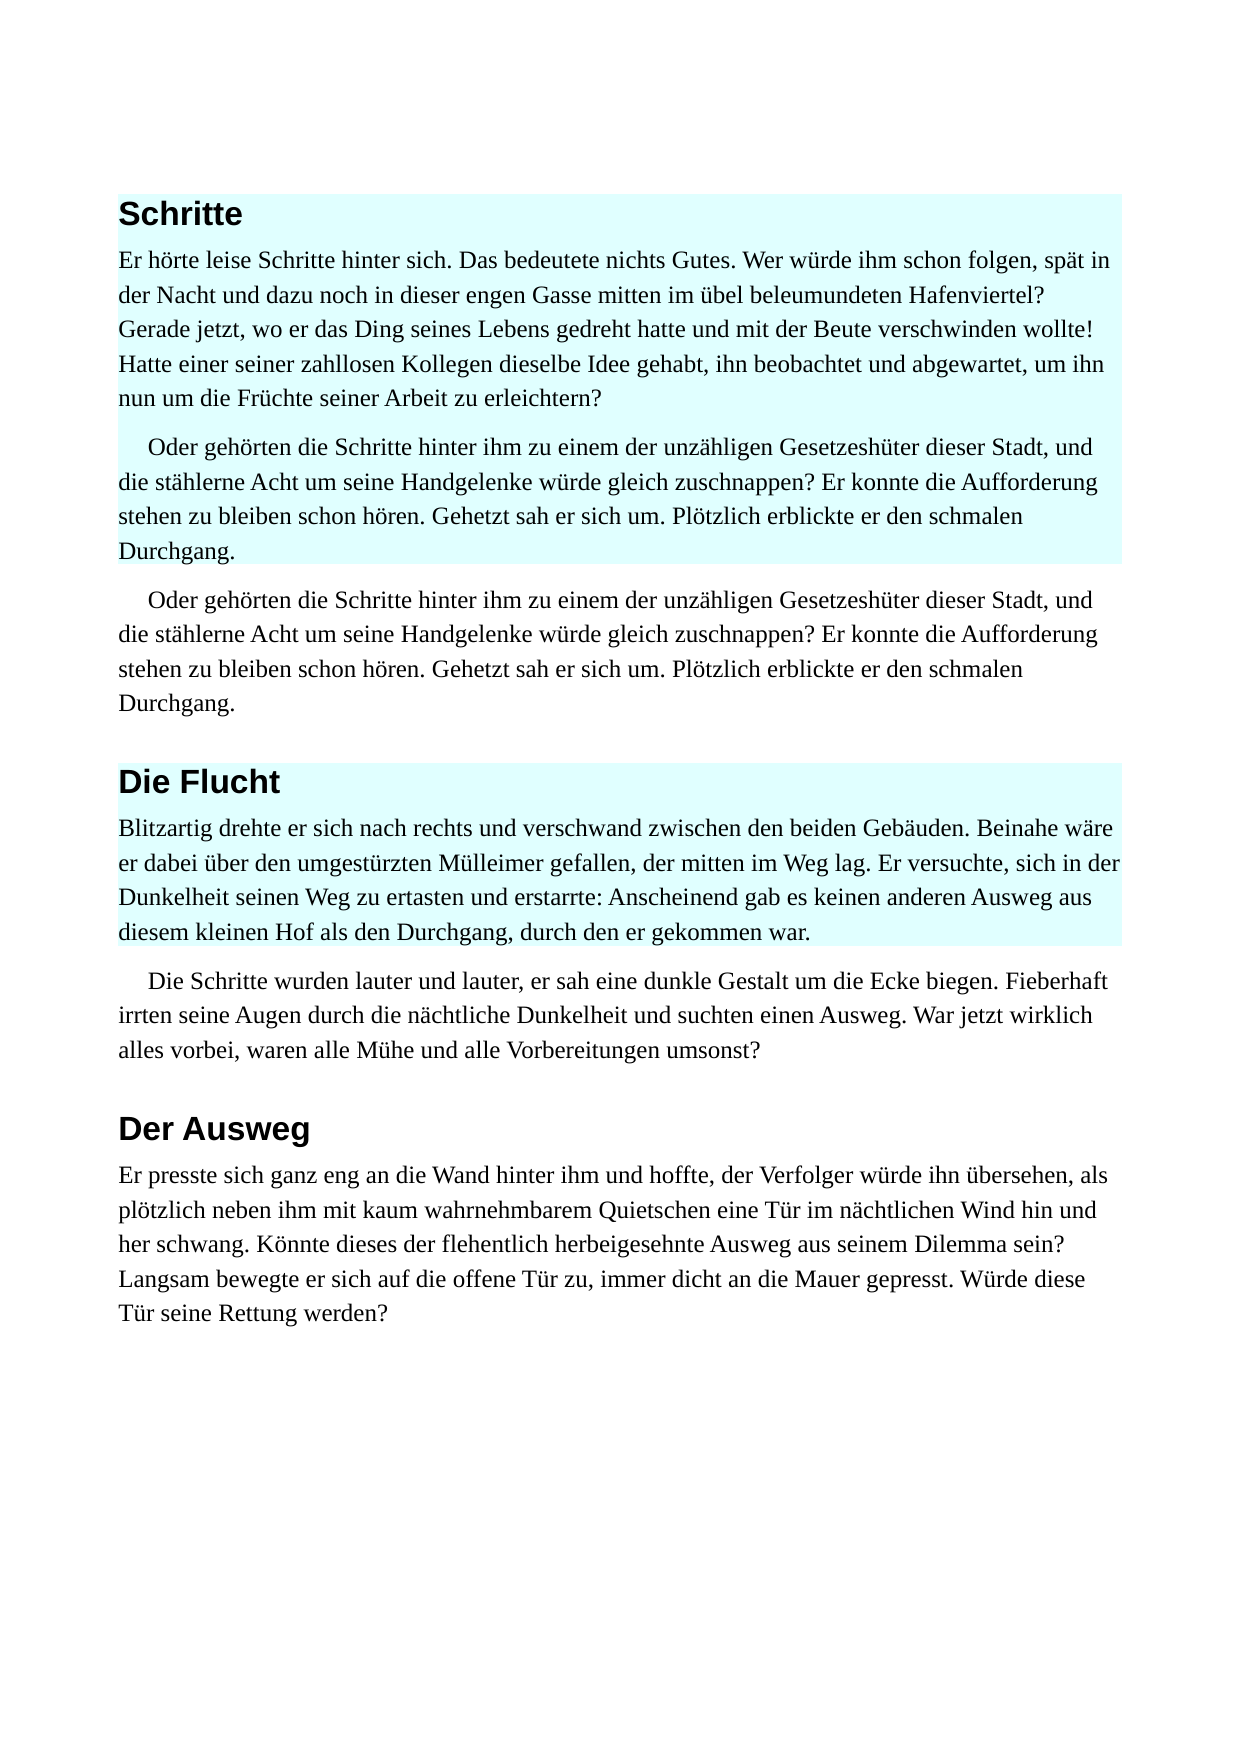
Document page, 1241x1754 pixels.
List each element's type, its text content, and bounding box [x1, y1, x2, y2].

text Blitzartig drehte er sich nach rechts und verschwand zwischen den beiden Gebäuden. Beinahe wäre er dabei über den umgestürzten Mülleimer gefallen, der mitten im Weg lag. Er versuchte, sich in der Dunkelheit seinen Weg zu ertasten und erstarrte: Anscheinend gab es keinen anderen Ausweg aus diesem kleinen Hof als den Durchgang, durch den er gekommen war. [118, 813, 1122, 946]
text Er hörte leise Schritte hinter sich. Das bedeutete nichts Gutes. Wer würde ihm schon folgen, spät in der Nacht und dazu noch in dieser engen Gasse mitten im übel beleumundeten Hafenviertel? Gerade jetzt, wo er das Ding seines Lebens gedreht hatte und mit der Beute verschwinden wollte! Hatte einer seiner zahllosen Kollegen dieselbe Idee gehabt, ihn beobachtet und abgewartet, um ihn nun um die Früchte seiner Arbeit zu erleichtern? [118, 245, 1122, 412]
subtitle Die Flucht [118, 762, 1122, 801]
text Er presste sich ganz eng an die Wand hinter ihm und hoffte, der Verfolger würde ihn übersehen, als plötzlich neben ihm mit kaum wahrnehmbarem Quietschen eine Tür im nächtlichen Wind hin und her schwang. Könnte dieses der flehentlich herbeigesehnte Ausweg aus seinem Dilemma sein? Langsam bewegte er sich auf die offene Tür zu, immer dicht an die Mauer gepresst. Würde diese Tür seine Rettung werden? [118, 1160, 1122, 1327]
text Oder gehörten die Schritte hinter ihm zu einem der unzähligen Gesetzeshüter dieser Stadt, und die stählerne Acht um seine Handgelenke würde gleich zuschnappen? Er konnte die Aufforderung stehen zu bleiben schon hören. Gehetzt sah er sich um. Plötzlich erblickte er den schmalen Durchgang. [118, 585, 1122, 717]
subtitle Der Ausweg [118, 1109, 1122, 1148]
text Oder gehörten die Schritte hinter ihm zu einem der unzähligen Gesetzeshüter dieser Stadt, und die stählerne Acht um seine Handgelenke würde gleich zuschnappen? Er konnte die Aufforderung stehen zu bleiben schon hören. Gehetzt sah er sich um. Plötzlich erblickte er den schmalen Durchgang. [118, 432, 1122, 564]
subtitle Schritte [118, 194, 1122, 233]
text Die Schritte wurden lauter und lauter, er sah eine dunkle Gestalt um die Ecke biegen. Fieberhaft irrten seine Augen durch die nächtliche Dunkelheit und suchten einen Ausweg. War jetzt wirklich alles vorbei, waren alle Mühe und alle Vorbereitungen umsonst? [118, 966, 1122, 1064]
